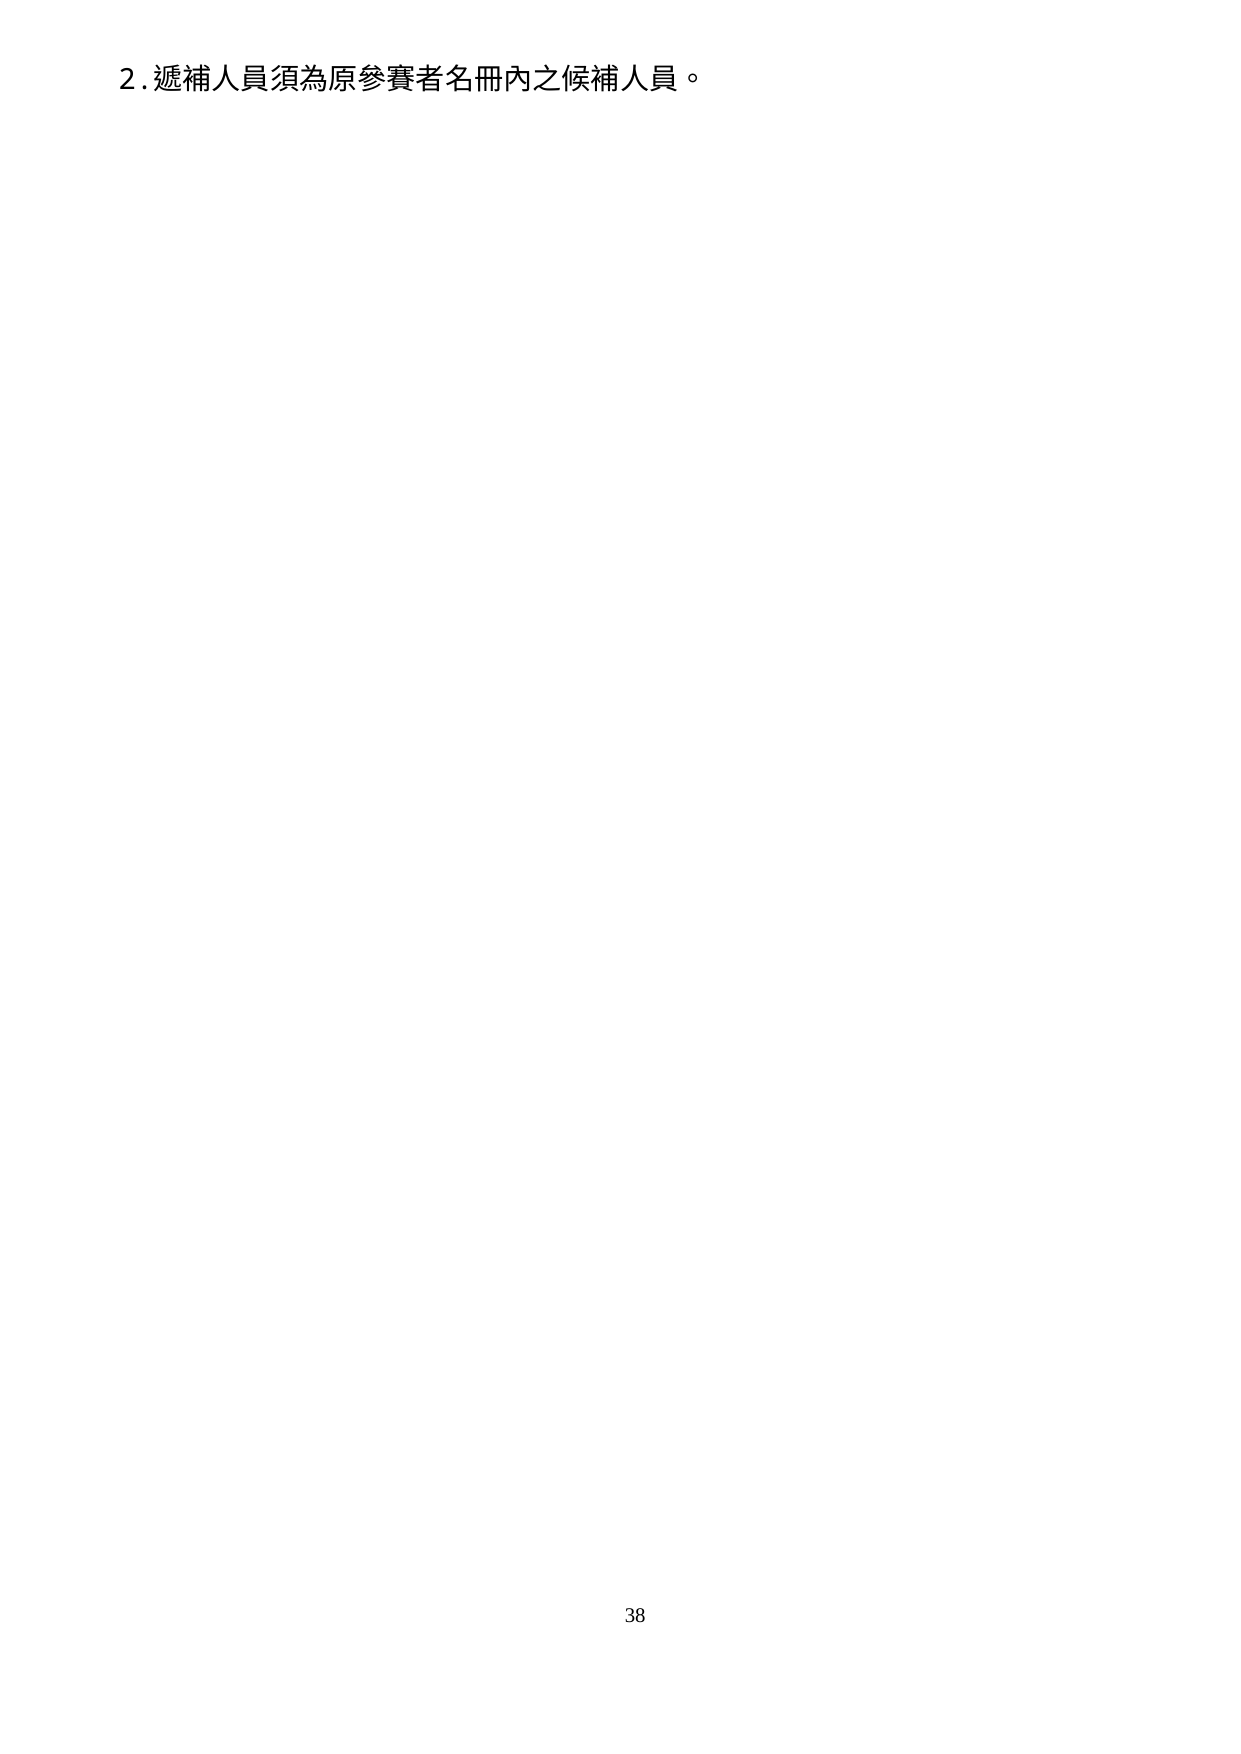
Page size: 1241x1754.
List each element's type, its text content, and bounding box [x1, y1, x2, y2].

text 2.遞補人員須為原參賽者名冊內之候補人員。 [118, 35, 1152, 97]
